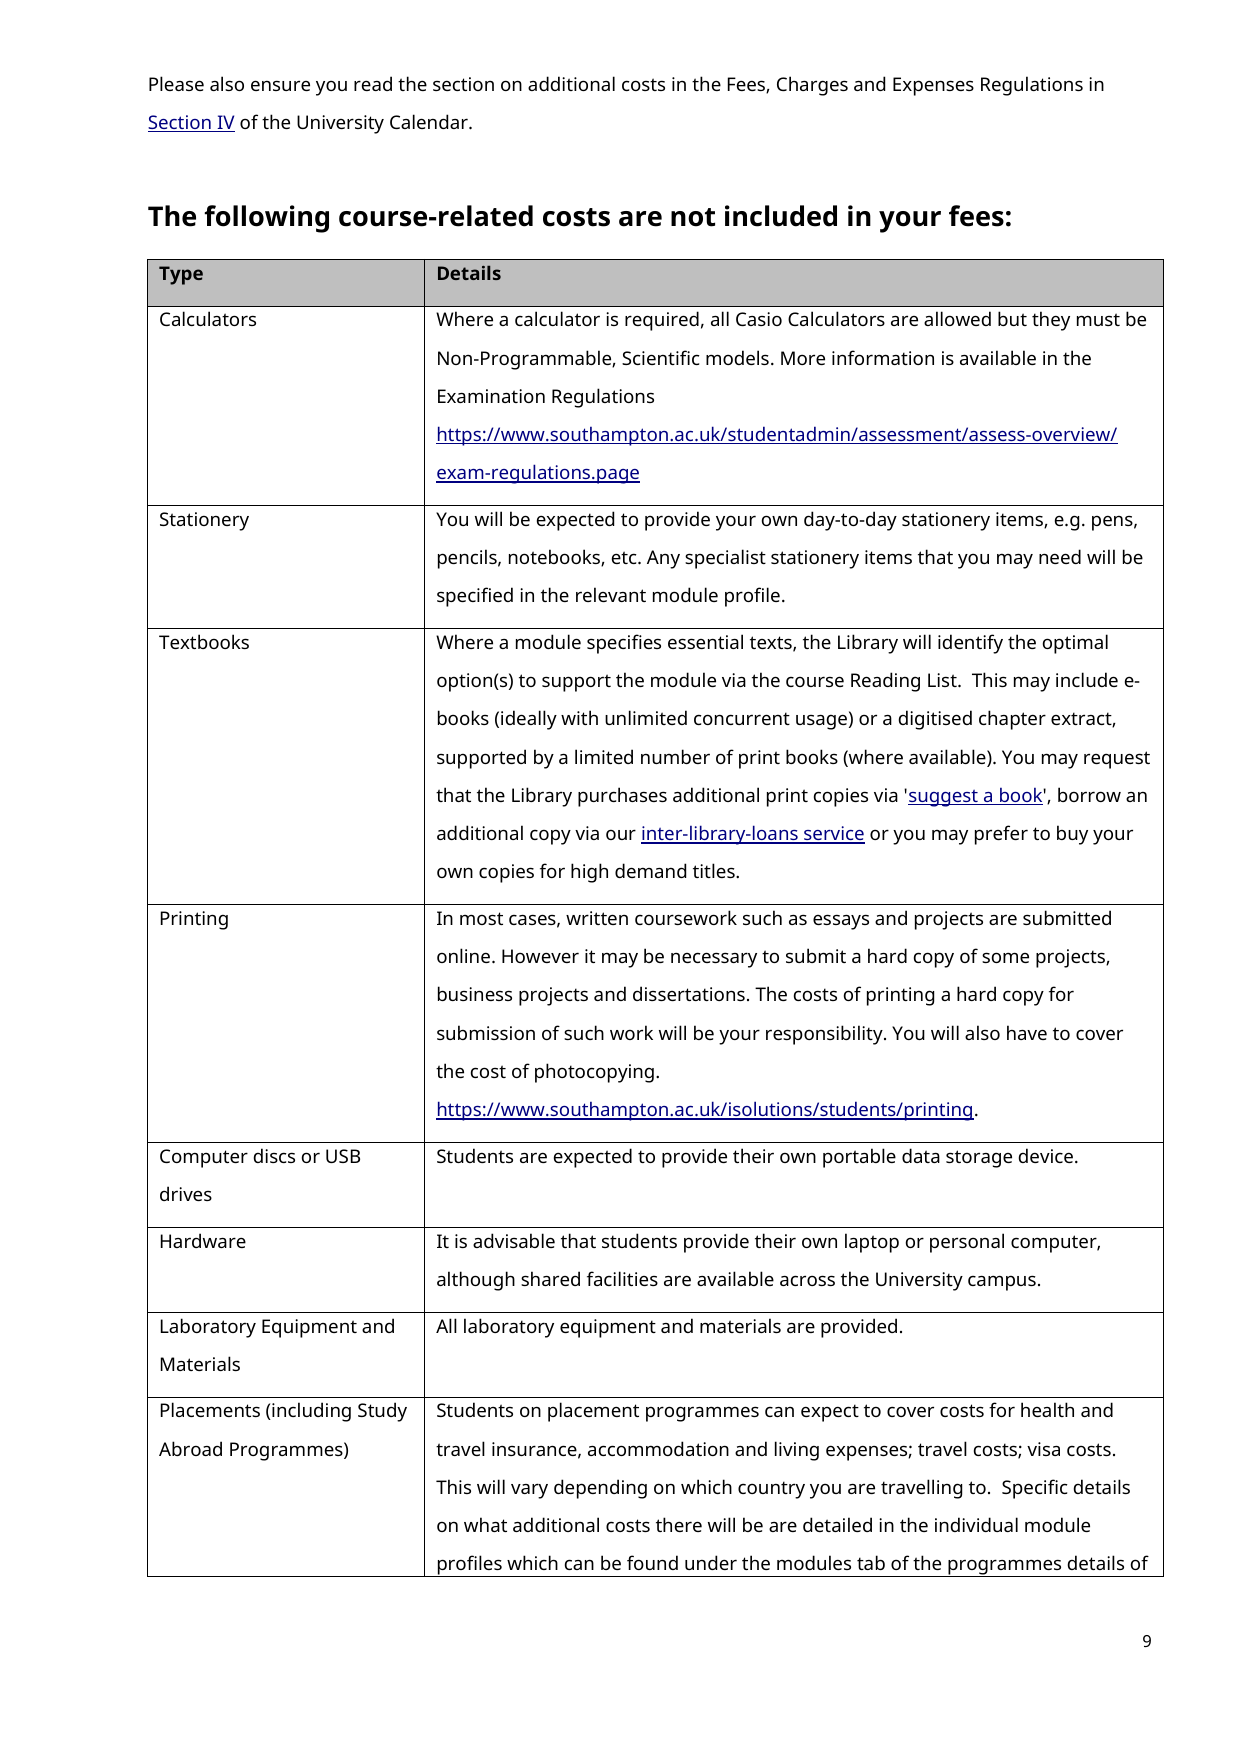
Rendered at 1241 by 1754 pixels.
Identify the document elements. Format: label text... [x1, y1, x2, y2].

table_cell Calculators [148, 307, 424, 505]
table_cell Computer discs or USB drives [148, 1143, 424, 1227]
table_header Type [148, 260, 424, 306]
table_cell Hardware [148, 1228, 424, 1312]
table_cell Stationery [148, 506, 424, 628]
table_cell Textbooks [148, 629, 424, 904]
table_cell Where a module specifies essential texts, the Library will identify the optimal option(s) to support the module via the course Reading List. This may include e-books (ideally with unlimited concurrent usage) or a digitised chapter extract, supported by a limited number of print books (where available). You may request that the Library purchases additional print copies via 'suggest a book', borrow an additional copy via our inter-library-loans service or you may prefer to buy your own copies for high demand titles. [425, 629, 1163, 904]
table_cell Where a calculator is required, all Casio Calculators are allowed but they must be Non-Programmable, Scientific models. More information is available in the Examination Regulations https://www.southampton.ac.uk/studentadmin/assessment/assess-overview/exam-regulations.page [425, 307, 1163, 505]
table_cell Students on placement programmes can expect to cover costs for health and travel insurance, accommodation and living expenses; travel costs; visa costs. This will vary depending on which country you are travelling to. Specific details on what additional costs there will be are detailed in the individual module profiles which can be found under the modules tab of the programmes details of [425, 1398, 1163, 1576]
table_cell Students are expected to provide their own portable data storage device. [425, 1143, 1163, 1227]
table_cell In most cases, written coursework such as essays and projects are submitted online. However it may be necessary to submit a hard copy of some projects, business projects and dissertations. The costs of printing a hard copy for submission of such work will be your responsibility. You will also have to cover the cost of photocopying. https://www.southampton.ac.uk/isolutions/students/printing. [425, 905, 1163, 1142]
table_cell Laboratory Equipment and Materials [148, 1313, 424, 1397]
text Please also ensure you read the section on additional costs in the Fees, Charges and Expenses Regulations in Section IV of the University Calendar. [148, 71, 1152, 134]
subtitle The following course-related costs are not included in your fees: [148, 197, 1152, 234]
table_cell Printing [148, 905, 424, 1142]
table_cell It is advisable that students provide their own laptop or personal computer, although shared facilities are available across the University campus. [425, 1228, 1163, 1312]
table_cell All laboratory equipment and materials are provided. [425, 1313, 1163, 1397]
table_cell Placements (including Study Abroad Programmes) [148, 1398, 424, 1576]
table_cell You will be expected to provide your own day-to-day stationery items, e.g. pens, pencils, notebooks, etc. Any specialist stationery items that you may need will be specified in the relevant module profile. [425, 506, 1163, 628]
table_header Details [425, 260, 1163, 306]
